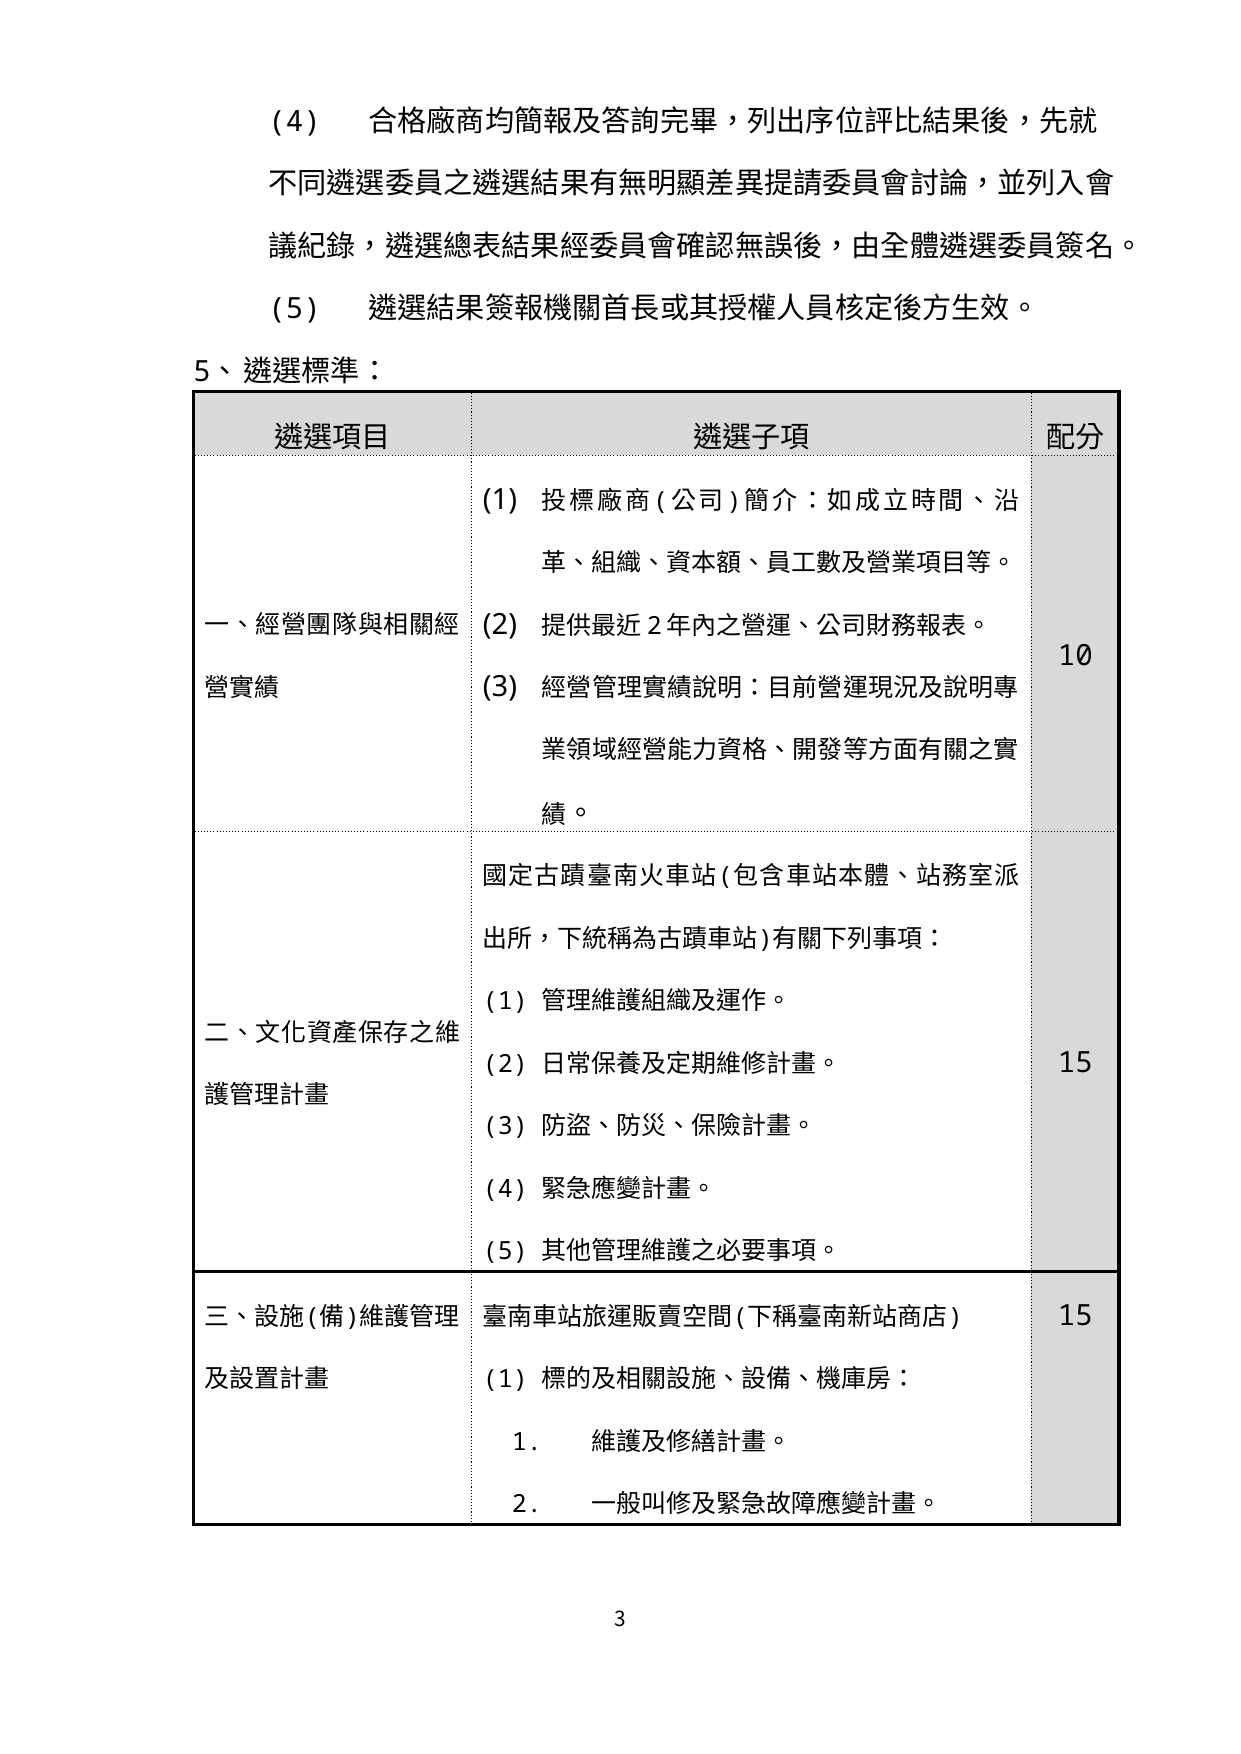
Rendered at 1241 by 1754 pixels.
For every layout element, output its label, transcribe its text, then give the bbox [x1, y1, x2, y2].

table_cell 二、文化資產保存之維護管理計畫 [195, 831, 471, 1270]
table_cell 國定古蹟臺南火車站(包含車站本體、站務室派出所，下統稱為古蹟車站)有關下列事項： 管理維護組織及運作。 日常保養及定期維修計畫。 防盜、防災、保險計畫。 緊急應變計畫。 其他管理維護之必要事項。 [471, 831, 1031, 1270]
table_cell 15 [1031, 831, 1117, 1270]
table_header 遴選項目 [195, 393, 471, 455]
table_cell 15 [1031, 1273, 1117, 1523]
table_cell 10 [1031, 455, 1117, 831]
table_cell 一、經營團隊與相關經營實績 [195, 455, 471, 831]
table_cell 臺南車站旅運販賣空間(下稱臺南新站商店) 標的及相關設施、設備、機庫房： 維護及修繕計畫。 一般叫修及緊急故障應變計畫。 設施(備)設置增置計畫：為配合交通部鐵道局辦理「臺南車站銀級綠建築標章」作業，以本公司交付之設(備)為原則，如需新增或調整，應提供設施(備)之品牌、型號及材質等相關資訊，於審查同意後方得施作。 設施(備)施工圖說及預估施工期程。 商業空間軟硬體配置規劃：如資通訊安全設備等。 [471, 1273, 1031, 1523]
table_cell 投標廠商(公司)簡介：如成立時間、沿革、組織、資本額、員工數及營業項目等。 提供最近2年內之營運、公司財務報表。 經營管理實績說明：目前營運現況及說明專業領域經營能力資格、開發等方面有關之實績。 [471, 455, 1031, 831]
table_header 遴選子項 [471, 393, 1031, 455]
table_cell 三、設施(備)維護管理及設置計畫 [195, 1273, 471, 1523]
list 遴選標準： [193, 327, 1122, 389]
list 合格廠商均簡報及答詢完畢，列出序位評比結果後，先就不同遴選委員之遴選結果有無明顯差異提請委員會討論，並列入會議紀錄，遴選總表結果經委員會確認無誤後，由全體遴選委員簽名。 [268, 77, 1122, 264]
list 遴選結果簽報機關首長或其授權人員核定後方生效。 [268, 264, 1122, 327]
table_header 配分 [1031, 393, 1117, 455]
